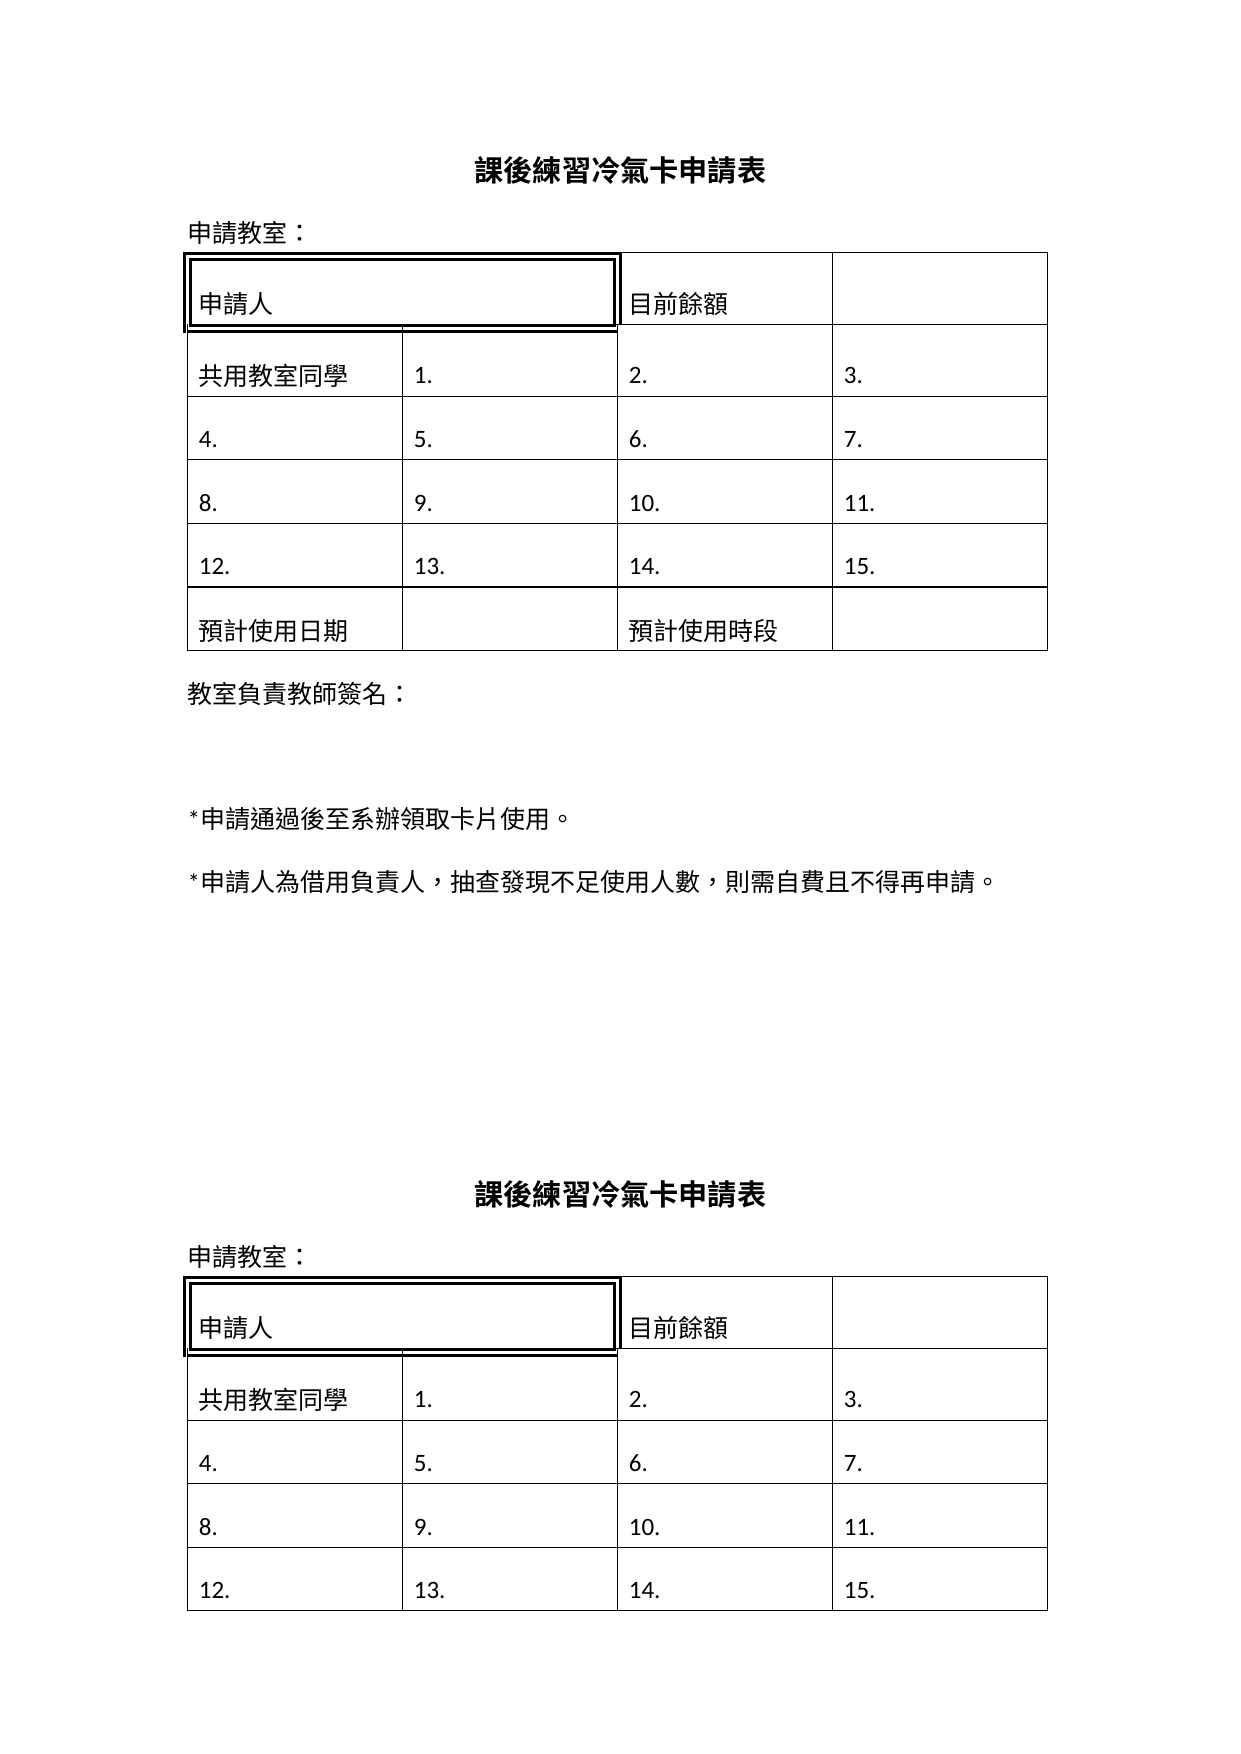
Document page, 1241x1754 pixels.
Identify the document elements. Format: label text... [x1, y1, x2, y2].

table_header 目前餘額 [622, 1277, 832, 1348]
table_header [403, 255, 617, 324]
text *申請通過後至系辦領取卡片使用。 [187, 776, 1053, 838]
table_cell [403, 325, 617, 330]
table_cell 12. [188, 524, 402, 586]
table_cell 3. [833, 325, 1047, 396]
table_header [833, 253, 1047, 324]
table_cell 2. [618, 1349, 832, 1420]
table_cell [188, 324, 402, 330]
table_cell 10. [618, 460, 832, 523]
table_header [403, 261, 613, 324]
table_cell 6. [618, 397, 832, 459]
table_cell 13. [403, 524, 617, 586]
table_cell 2. [618, 325, 832, 396]
text 課後練習冷氣卡申請表 [187, 127, 1053, 189]
table_cell 15. [833, 1548, 1047, 1610]
table_header [833, 1277, 1047, 1348]
table_cell [403, 1349, 617, 1354]
table_cell 7. [833, 1421, 1047, 1483]
table_cell 預計使用日期 [188, 588, 402, 650]
table_cell 8. [188, 1484, 402, 1547]
table_cell 9. [403, 460, 617, 523]
table_cell 11. [833, 1484, 1047, 1547]
table_cell 8. [188, 460, 402, 523]
table_cell 12. [188, 1548, 402, 1610]
table_cell 6. [618, 1421, 832, 1483]
table_cell 3. [833, 1349, 1047, 1420]
table_cell 5. [403, 397, 617, 459]
table_cell 14. [618, 524, 832, 586]
table_cell 4. [188, 397, 402, 459]
text 教室負責教師簽名： [187, 651, 1053, 713]
table_cell 1. [403, 1357, 617, 1420]
table_cell [188, 1348, 402, 1354]
table_cell 7. [833, 397, 1047, 459]
table_header [403, 1279, 617, 1348]
table_cell 預計使用時段 [618, 588, 832, 650]
table_cell 11. [833, 460, 1047, 523]
text 申請教室： [187, 189, 1053, 252]
table_cell 4. [188, 1421, 402, 1483]
table_cell [833, 588, 1047, 650]
table_cell 15. [833, 524, 1047, 586]
table_header 目前餘額 [622, 253, 832, 324]
table_cell 9. [403, 1484, 617, 1547]
table_header 申請人 [188, 1279, 402, 1348]
text 申請教室： [187, 1213, 1053, 1276]
table_cell 10. [618, 1484, 832, 1547]
text *申請人為借用負責人，抽查發現不足使用人數，則需自費且不得再申請。 [187, 838, 1053, 901]
table_cell 共用教室同學 [188, 333, 402, 396]
table_cell 5. [403, 1421, 617, 1483]
table_cell 14. [618, 1548, 832, 1610]
table_cell [403, 588, 617, 650]
table_header 申請人 [188, 255, 402, 324]
table_cell 13. [403, 1548, 617, 1610]
table_header [403, 1285, 613, 1348]
table_cell 1. [403, 333, 617, 396]
text 課後練習冷氣卡申請表 [187, 1151, 1053, 1213]
table_cell 共用教室同學 [188, 1357, 402, 1420]
